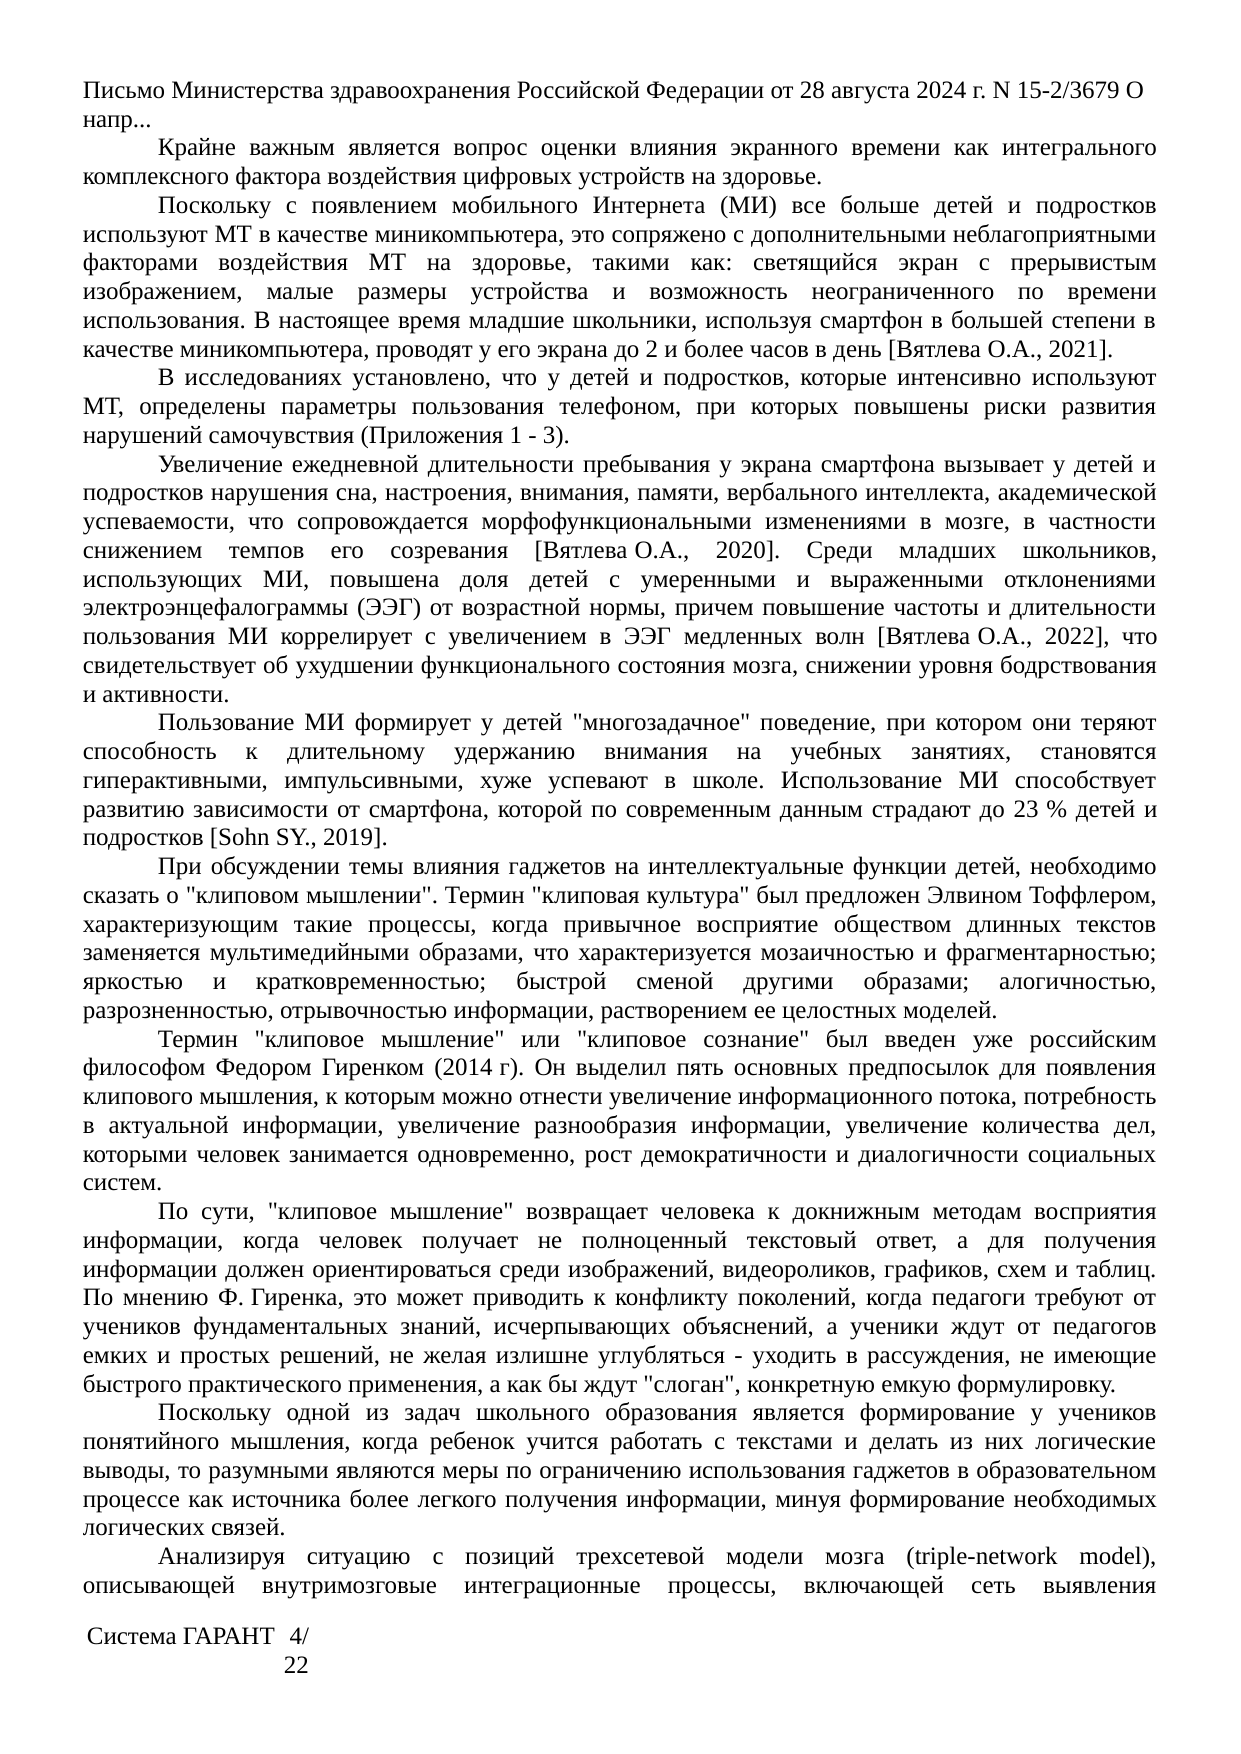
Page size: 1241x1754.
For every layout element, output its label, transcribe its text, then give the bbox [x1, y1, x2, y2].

text Анализируя ситуацию с позиций трехсетевой модели мозга (triple-network model), описывающей внутримозговые интеграционные процессы, включающей сеть выявления [83, 1541, 1157, 1599]
text В исследованиях установлено, что у детей и подростков, которые интенсивно используют МТ, определены параметры пользования телефоном, при которых повышены риски развития нарушений самочувствия (Приложения 1 - 3). [83, 362, 1157, 449]
text По сути, "клиповое мышление" возвращает человека к докнижным методам восприятия информации, когда человек получает не полноценный текстовый ответ, а для получения информации должен ориентироваться среди изображений, видеороликов, графиков, схем и таблиц. По мнению Ф. Гиренка, это может приводить к конфликту поколений, когда педагоги требуют от учеников фундаментальных знаний, исчерпывающих объяснений, а ученики ждут от педагогов емких и простых решений, не желая излишне углубляться - уходить в рассуждения, не имеющие быстрого практического применения, а как бы ждут "слоган", конкретную емкую формулировку. [83, 1196, 1157, 1397]
text Крайне важным является вопрос оценки влияния экранного времени как интегрального комплексного фактора воздействия цифровых устройств на здоровье. [83, 132, 1157, 190]
text Термин "клиповое мышление" или "клиповое сознание" был введен уже российским философом Федором Гиренком (2014 г). Он выделил пять основных предпосылок для появления клипового мышления, к которым можно отнести увеличение информационного потока, потребность в актуальной информации, увеличение разнообразия информации, увеличение количества дел, которыми человек занимается одновременно, рост демократичности и диалогичности социальных систем. [83, 1024, 1157, 1196]
text Поскольку одной из задач школьного образования является формирование у учеников понятийного мышления, когда ребенок учится работать с текстами и делать из них логические выводы, то разумными являются меры по ограничению использования гаджетов в образовательном процессе как источника более легкого получения информации, минуя формирование необходимых логических связей. [83, 1397, 1157, 1541]
text Пользование МИ формирует у детей "многозадачное" поведение, при котором они теряют способность к длительному удержанию внимания на учебных занятиях, становятся гиперактивными, импульсивными, хуже успевают в школе. Использование МИ способствует развитию зависимости от смартфона, которой по современным данным страдают до 23 % детей и подростков [Sohn SY., 2019]. [83, 707, 1157, 851]
text Поскольку с появлением мобильного Интернета (МИ) все больше детей и подростков используют МТ в качестве миникомпьютера, это сопряжено с дополнительными неблагоприятными факторами воздействия МТ на здоровье, такими как: светящийся экран с прерывистым изображением, малые размеры устройства и возможность неограниченного по времени использования. В настоящее время младшие школьники, используя смартфон в большей степени в качестве миникомпьютера, проводят у его экрана до 2 и более часов в день [Вятлева О.А., 2021]. [83, 190, 1157, 362]
text Увеличение ежедневной длительности пребывания у экрана смартфона вызывает у детей и подростков нарушения сна, настроения, внимания, памяти, вербального интеллекта, академической успеваемости, что сопровождается морфофункциональными изменениями в мозге, в частности снижением темпов его созревания [Вятлева О.А., 2020]. Среди младших школьников, использующих МИ, повышена доля детей с умеренными и выраженными отклонениями электроэнцефалограммы (ЭЭГ) от возрастной нормы, причем повышение частоты и длительности пользования МИ коррелирует с увеличением в ЭЭГ медленных волн [Вятлева О.А., 2022], что свидетельствует об ухудшении функционального состояния мозга, снижении уровня бодрствования и активности. [83, 449, 1157, 707]
text При обсуждении темы влияния гаджетов на интеллектуальные функции детей, необходимо сказать о "клиповом мышлении". Термин "клиповая культура" был предложен Элвином Тоффлером, характеризующим такие процессы, когда привычное восприятие обществом длинных текстов заменяется мультимедийными образами, что характеризуется мозаичностью и фрагментарностью; яркостью и кратковременностью; быстрой сменой другими образами; алогичностью, разрозненностью, отрывочностью информации, растворением ее целостных моделей. [83, 851, 1157, 1024]
